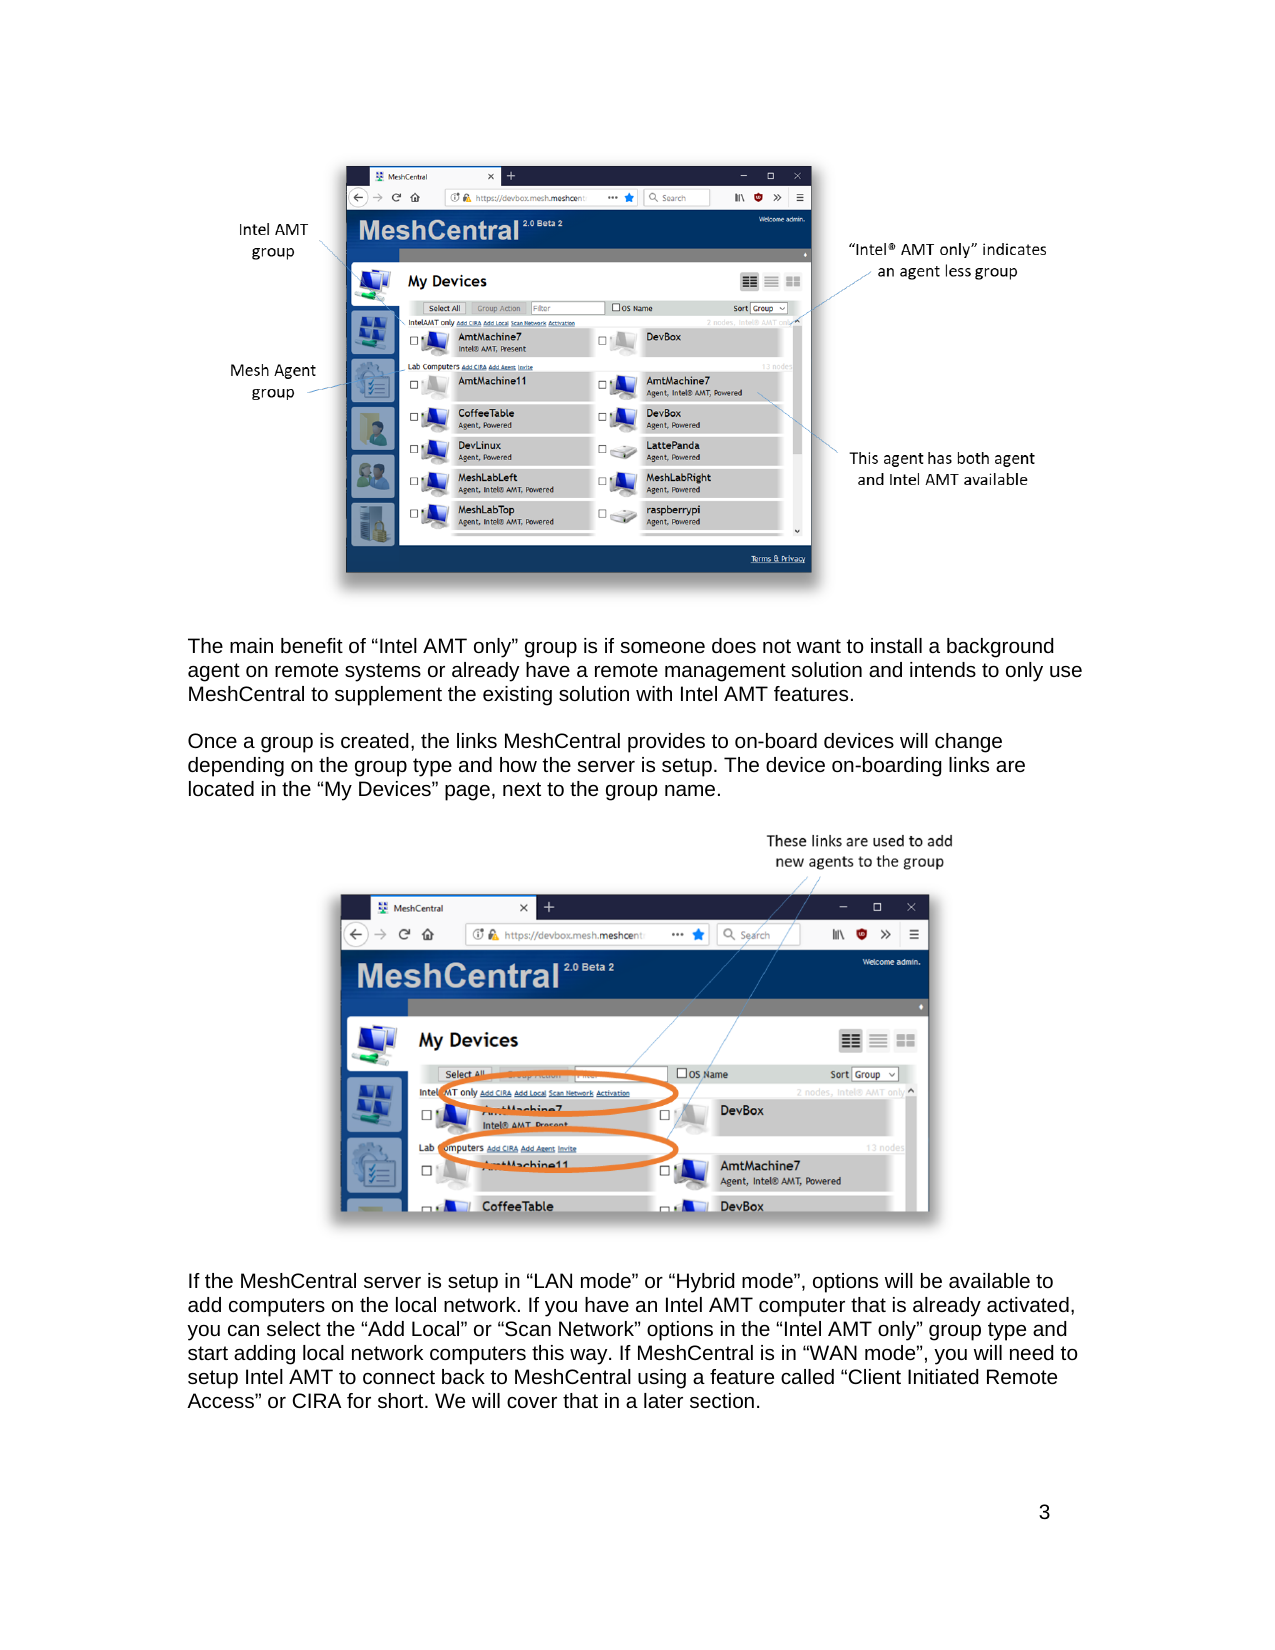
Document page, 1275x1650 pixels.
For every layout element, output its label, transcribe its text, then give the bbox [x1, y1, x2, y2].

text Once a group is created, the links MeshCentral provides to on-board devices will change depending on the group type and how the server is setup. The device on-boarding links are located in the “My Devices” page, next to the group name. [187, 729, 1087, 801]
text The main benefit of “Intel AMT only” group is if someone does not want to install a background agent on remote systems or already have a remote management solution and intends to only use MeshCentral to supplement the existing solution with Intel AMT features. [187, 633, 1087, 705]
text If the MeshCentral server is setup in “LAN mode” or “Hybrid mode”, options will be available to add computers on the local network. If you have an Intel AMT computer that is already activated, you can select the “Add Local” or “Scan Network” options in the “Intel AMT only” group type and start adding local network computers this way. If MeshCentral is in “WAN mode”, you will need to setup Intel AMT to connect back to MeshCentral using a feature called “Client Initiated Remote Access” or CIRA for short. We will cover that in a later section. [187, 1269, 1087, 1412]
